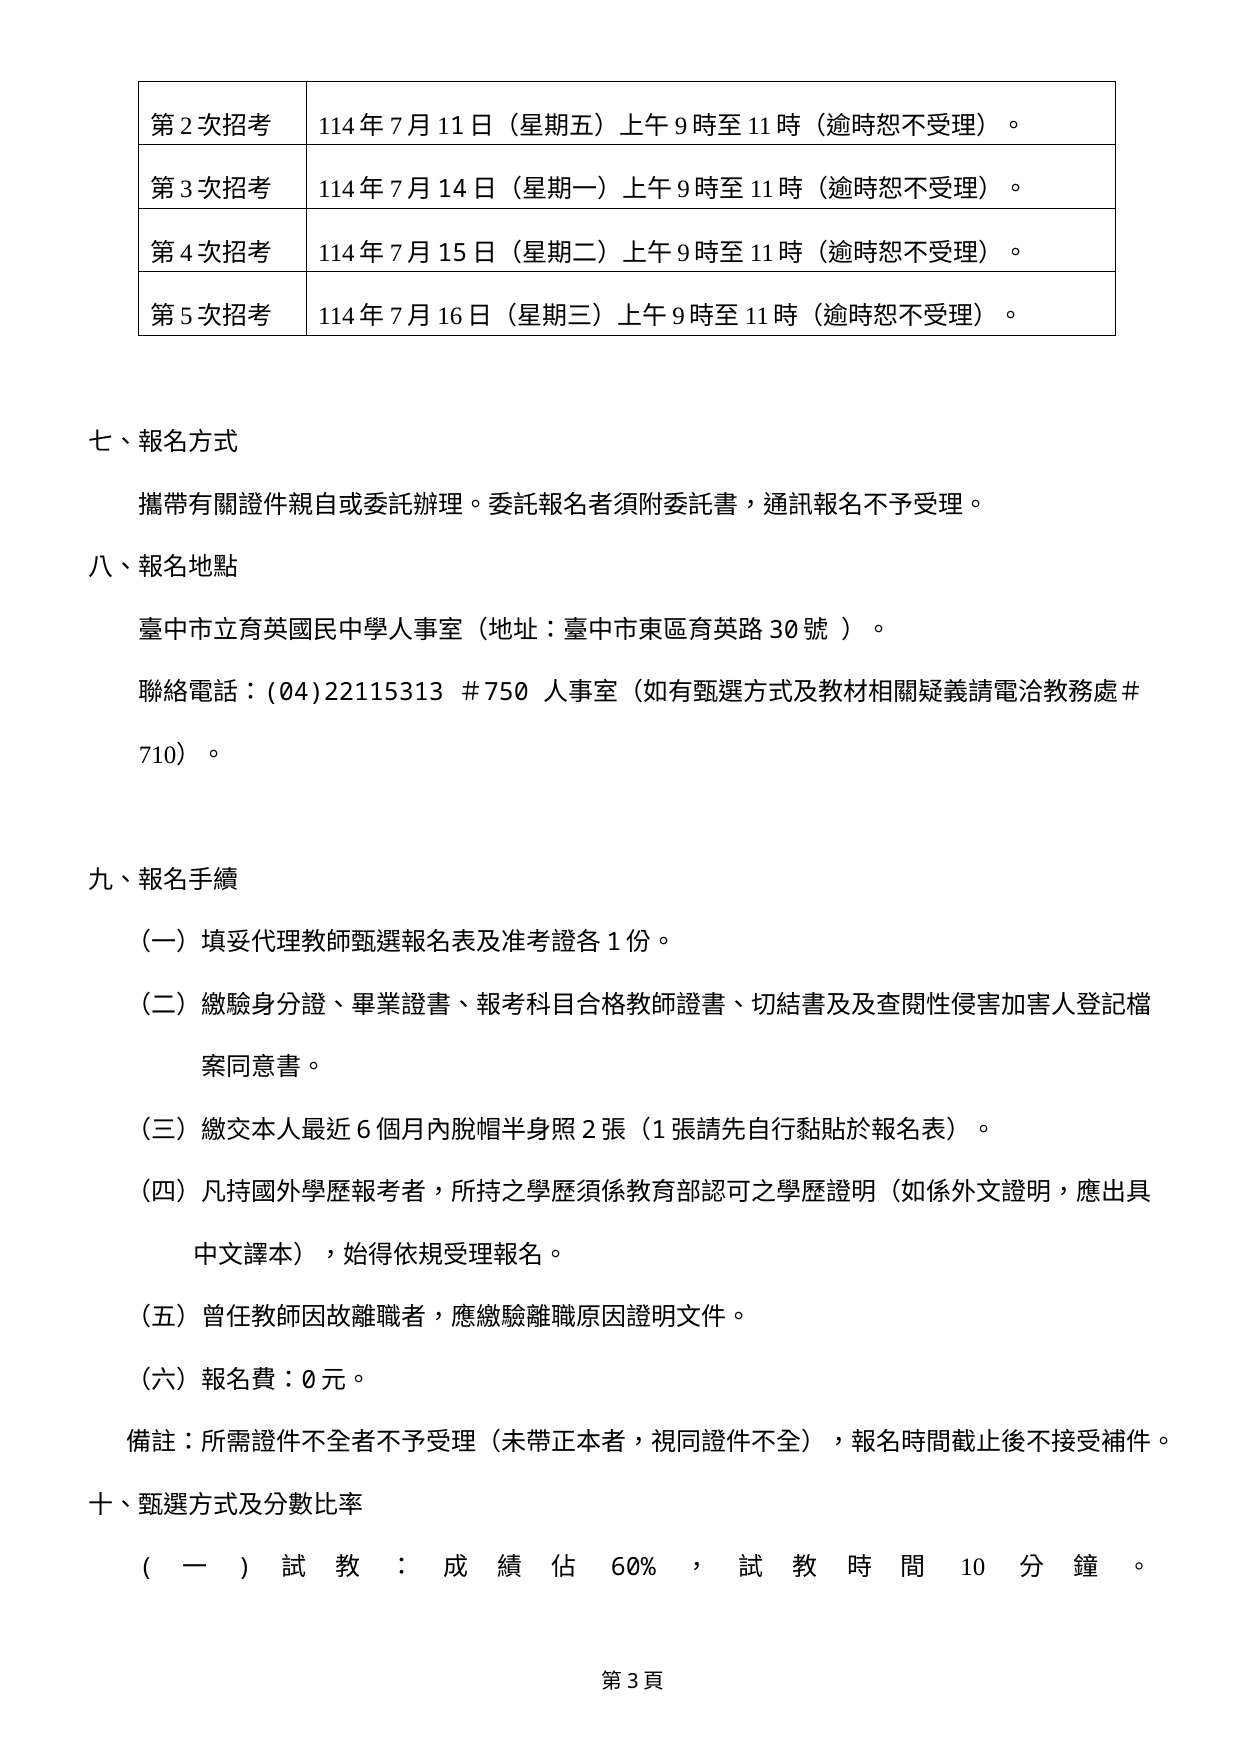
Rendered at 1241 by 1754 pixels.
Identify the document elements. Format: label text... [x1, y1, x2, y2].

text （四）凡持國外學歷報考者，所持之學歷須係教育部認可之學歷證明（如係外文證明，應出具中文譯本），始得依規受理報名。 [126, 1148, 1152, 1273]
text 八、報名地點 臺中市立育英國民中學人事室（地址：臺中市東區育英路30號 ）。 聯絡電話：(04)22115313 ＃750 人事室（如有甄選方式及教材相關疑義請電洽教務處＃710）。 [89, 523, 1152, 773]
text （六）報名費：0元。 [126, 1336, 1152, 1398]
text (一)試教：成績佔60%，試教時間10分鐘。 [139, 1523, 1152, 1586]
table_cell 第4次招考 [139, 209, 306, 271]
text 七、報名方式 攜帶有關證件親自或委託辦理。委託報名者須附委託書，通訊報名不予受理。 [89, 398, 1152, 523]
text （一）填妥代理教師甄選報名表及准考證各1份。 [89, 898, 1152, 961]
text （五）曾任教師因故離職者，應繳驗離職原因證明文件。 [126, 1273, 1152, 1336]
text 九、報名手續 [89, 836, 1152, 898]
text （三）繳交本人最近6個月內脫帽半身照2張（1張請先自行黏貼於報名表）。 [126, 1086, 1152, 1148]
text （二）繳驗身分證、畢業證書、報考科目合格教師證書、切結書及及查閱性侵害加害人登記檔案同意書。 [126, 961, 1152, 1086]
table_cell 第3次招考 [139, 145, 306, 208]
table_cell 114年7月11日（星期五）上午9時至11時（逾時恕不受理）。 [307, 82, 1115, 144]
table_cell 第2次招考 [139, 82, 306, 144]
table_cell 第5次招考 [139, 272, 306, 335]
text 十、甄選方式及分數比率 [89, 1461, 1152, 1523]
text 備註：所需證件不全者不予受理（未帶正本者，視同證件不全），報名時間截止後不接受補件。 [126, 1398, 1152, 1461]
table_cell 114年7月15日（星期二）上午9時至11時（逾時恕不受理）。 [307, 209, 1115, 271]
table_cell 114年7月16日（星期三）上午9時至11時（逾時恕不受理）。 [307, 272, 1115, 335]
table_cell 114年7月14日（星期一）上午9時至11時（逾時恕不受理）。 [307, 145, 1115, 208]
